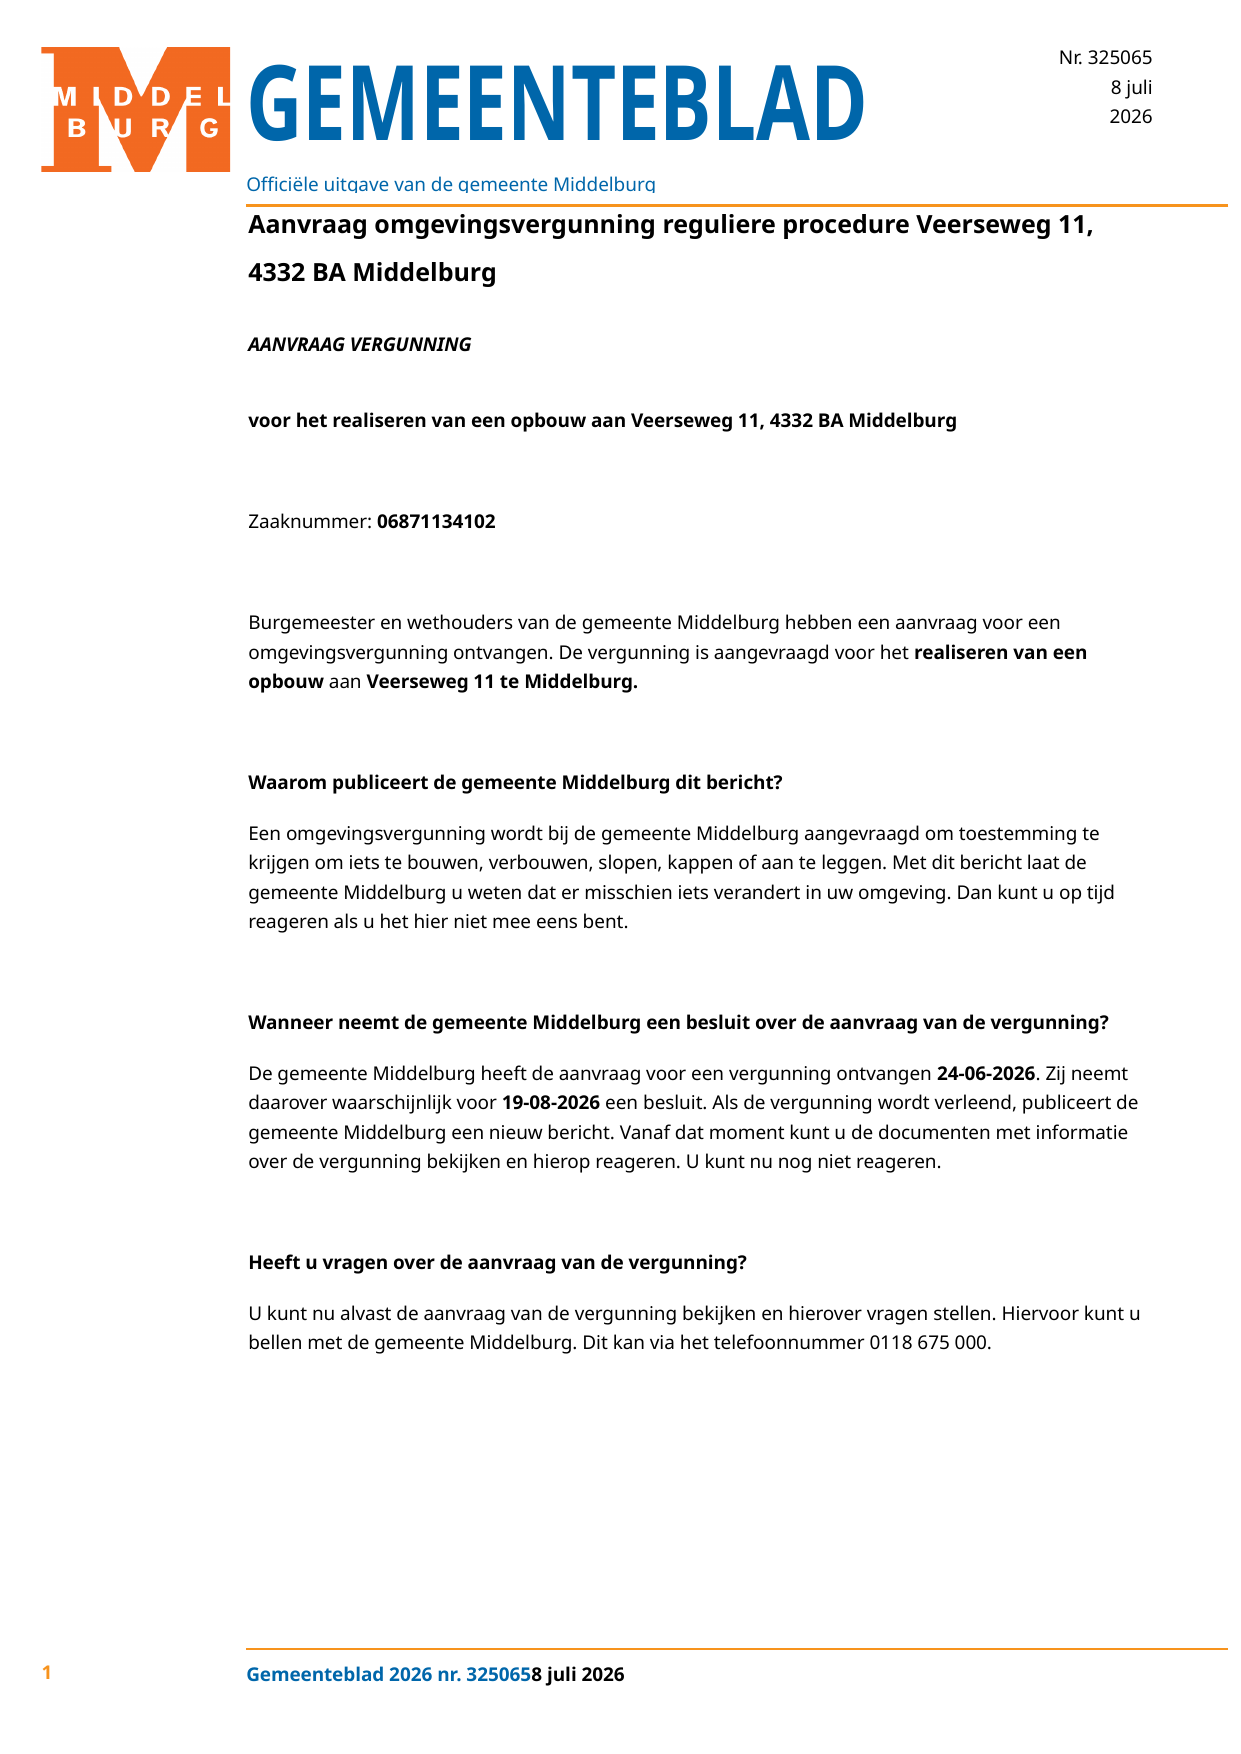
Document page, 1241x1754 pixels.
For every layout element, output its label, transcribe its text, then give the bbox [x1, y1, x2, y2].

text Zaaknummer: 06871134102 [248, 508, 1152, 534]
text Waarom publiceert de gemeente Middelburg dit bericht? [248, 769, 1152, 795]
text U kunt nu alvast de aanvraag van de vergunning bekijken en hierover vragen stellen. Hiervoor kunt u bellen met de gemeente Middelburg. Dit kan via het telefoonnummer 0118 675 000. [248, 1300, 1152, 1355]
text Wanneer neemt de gemeente Middelburg een besluit over de aanvraag van de vergunning? [248, 1009, 1152, 1035]
text Heeft u vragen over de aanvraag van de vergunning? [248, 1249, 1152, 1275]
text De gemeente Middelburg heeft de aanvraag voor een vergunning ontvangen 24-06-2026. Zij neemt daarover waarschijnlijk voor 19-08-2026 een besluit. Als de vergunning wordt verleend, publiceert de gemeente Middelburg een nieuw bericht. Vanaf dat moment kunt u de documenten met informatie over de vergunning bekijken en hierop reageren. U kunt nu nog niet reageren. [248, 1060, 1152, 1174]
text voor het realiseren van een opbouw aan Veerseweg 11, 4332 BA Middelburg [248, 408, 1152, 433]
text AANVRAAG VERGUNNING [248, 331, 1152, 357]
picture [41, 47, 231, 172]
text Burgemeester en wethouders van de gemeente Middelburg hebben een aanvraag voor een omgevingsvergunning ontvangen. De vergunning is aangevraagd voor het realiseren van een opbouw aan Veerseweg 11 te Middelburg. [248, 609, 1152, 694]
text Aanvraag omgevingsvergunning reguliere procedure Veerseweg 11, 4332 BA Middelburg [248, 207, 1152, 288]
text Een omgevingsvergunning wordt bij de gemeente Middelburg aangevraagd om toestemming te krijgen om iets te bouwen, verbouwen, slopen, kappen of aan te leggen. Met dit bericht laat de gemeente Middelburg u weten dat er misschien iets verandert in uw omgeving. Dan kunt u op tijd reageren als u het hier niet mee eens bent. [248, 820, 1152, 934]
